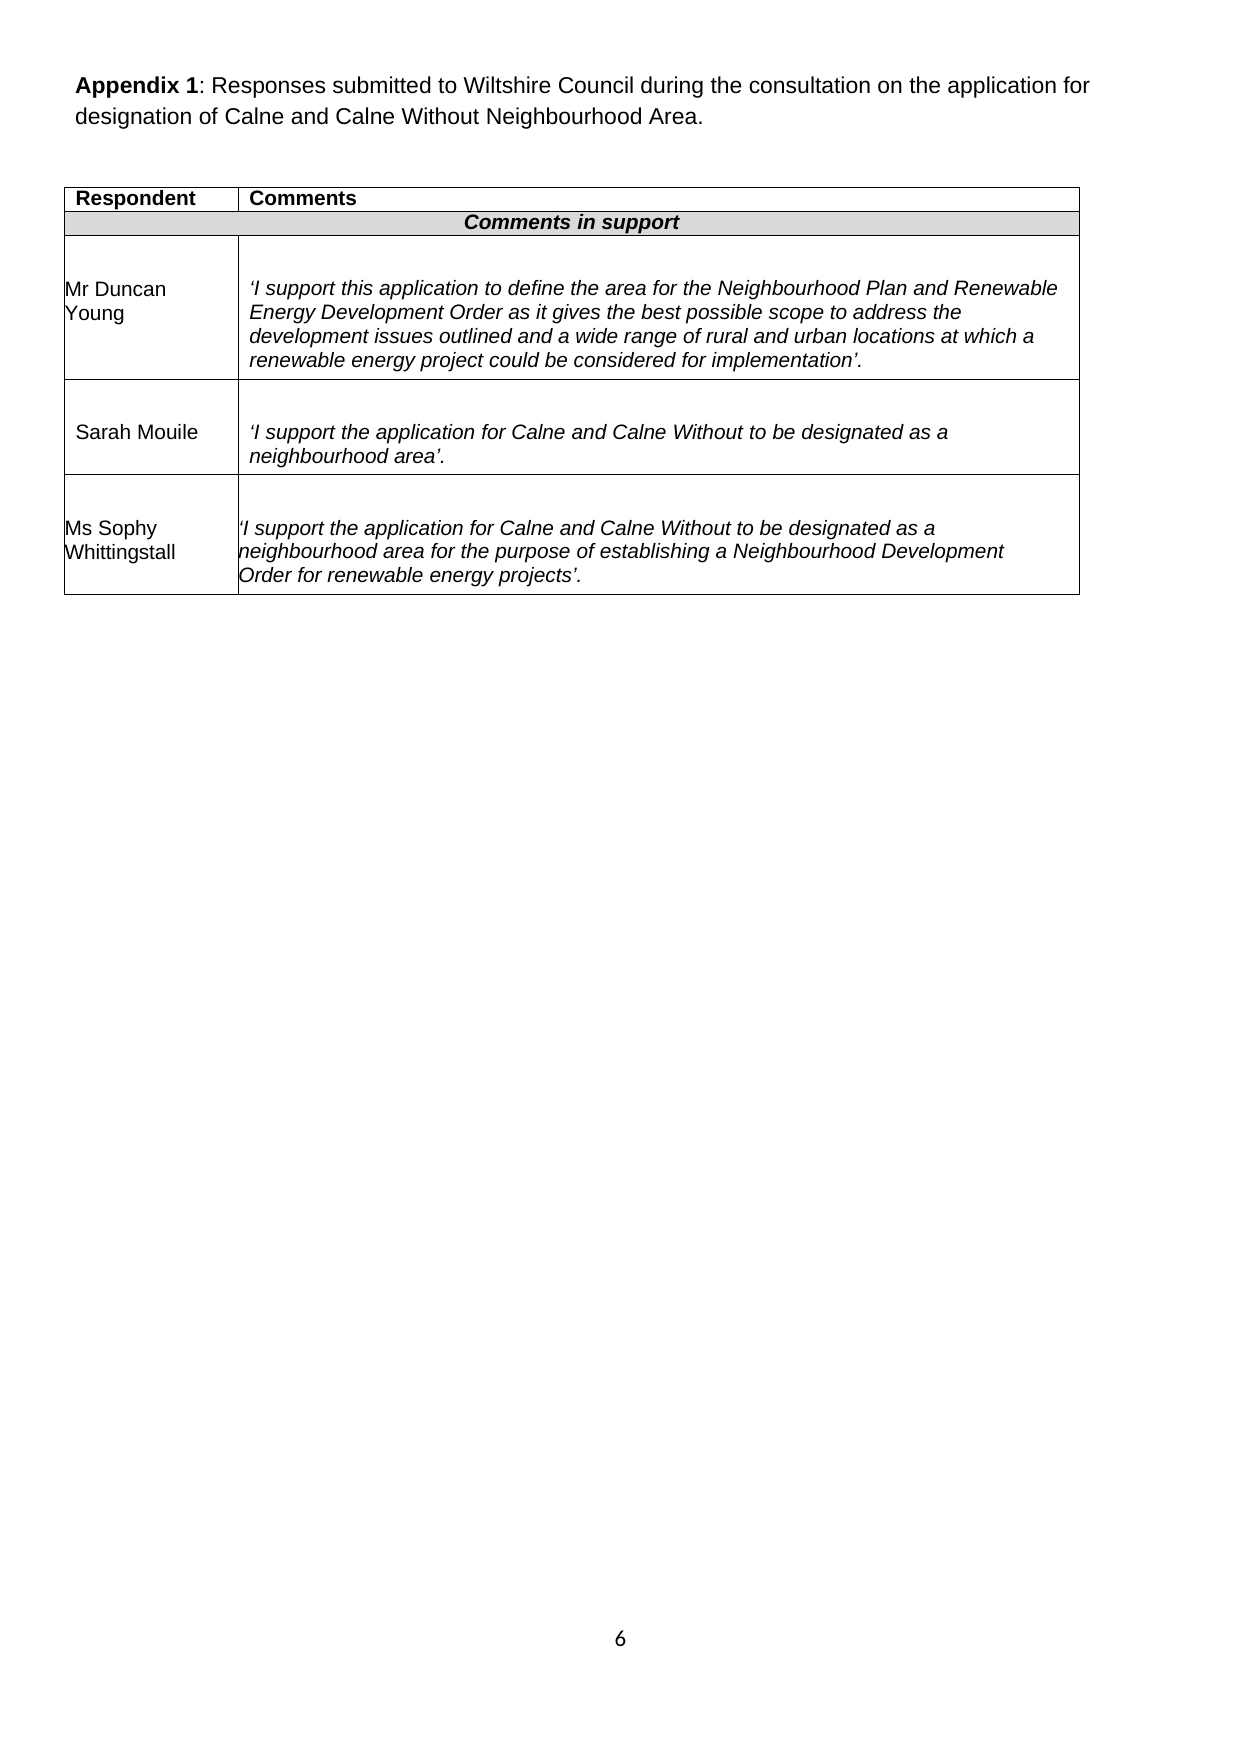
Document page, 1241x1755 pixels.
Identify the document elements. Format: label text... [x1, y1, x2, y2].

table_header Respondent [65, 188, 238, 211]
table_cell Mr Duncan Young [65, 236, 238, 379]
table_cell ‘I support this application to define the area for the Neighbourhood Plan and Renewable Energy Development Order as it gives the best possible scope to address the development issues outlined and a wide range of rural and urban locations at which a renewable energy project could be considered for implementation’. [239, 236, 1079, 379]
table_cell Ms Sophy Whittingstall [65, 475, 238, 594]
table_cell Comments in support [65, 212, 1079, 235]
table_cell Sarah Mouile [65, 380, 238, 474]
text Appendix 1: Responses submitted to Wiltshire Council during the consultation on the application for designation of Calne and Calne Without Neighbourhood Area. [75, 72, 1092, 129]
table_cell ‘I support the application for Calne and Calne Without to be designated as a neighbourhood area for the purpose of establishing a Neighbourhood Development Order for renewable energy projects’. [239, 475, 1079, 594]
table_cell ‘I support the application for Calne and Calne Without to be designated as a neighbourhood area’. [239, 380, 1079, 474]
table_header Comments [239, 188, 1079, 211]
